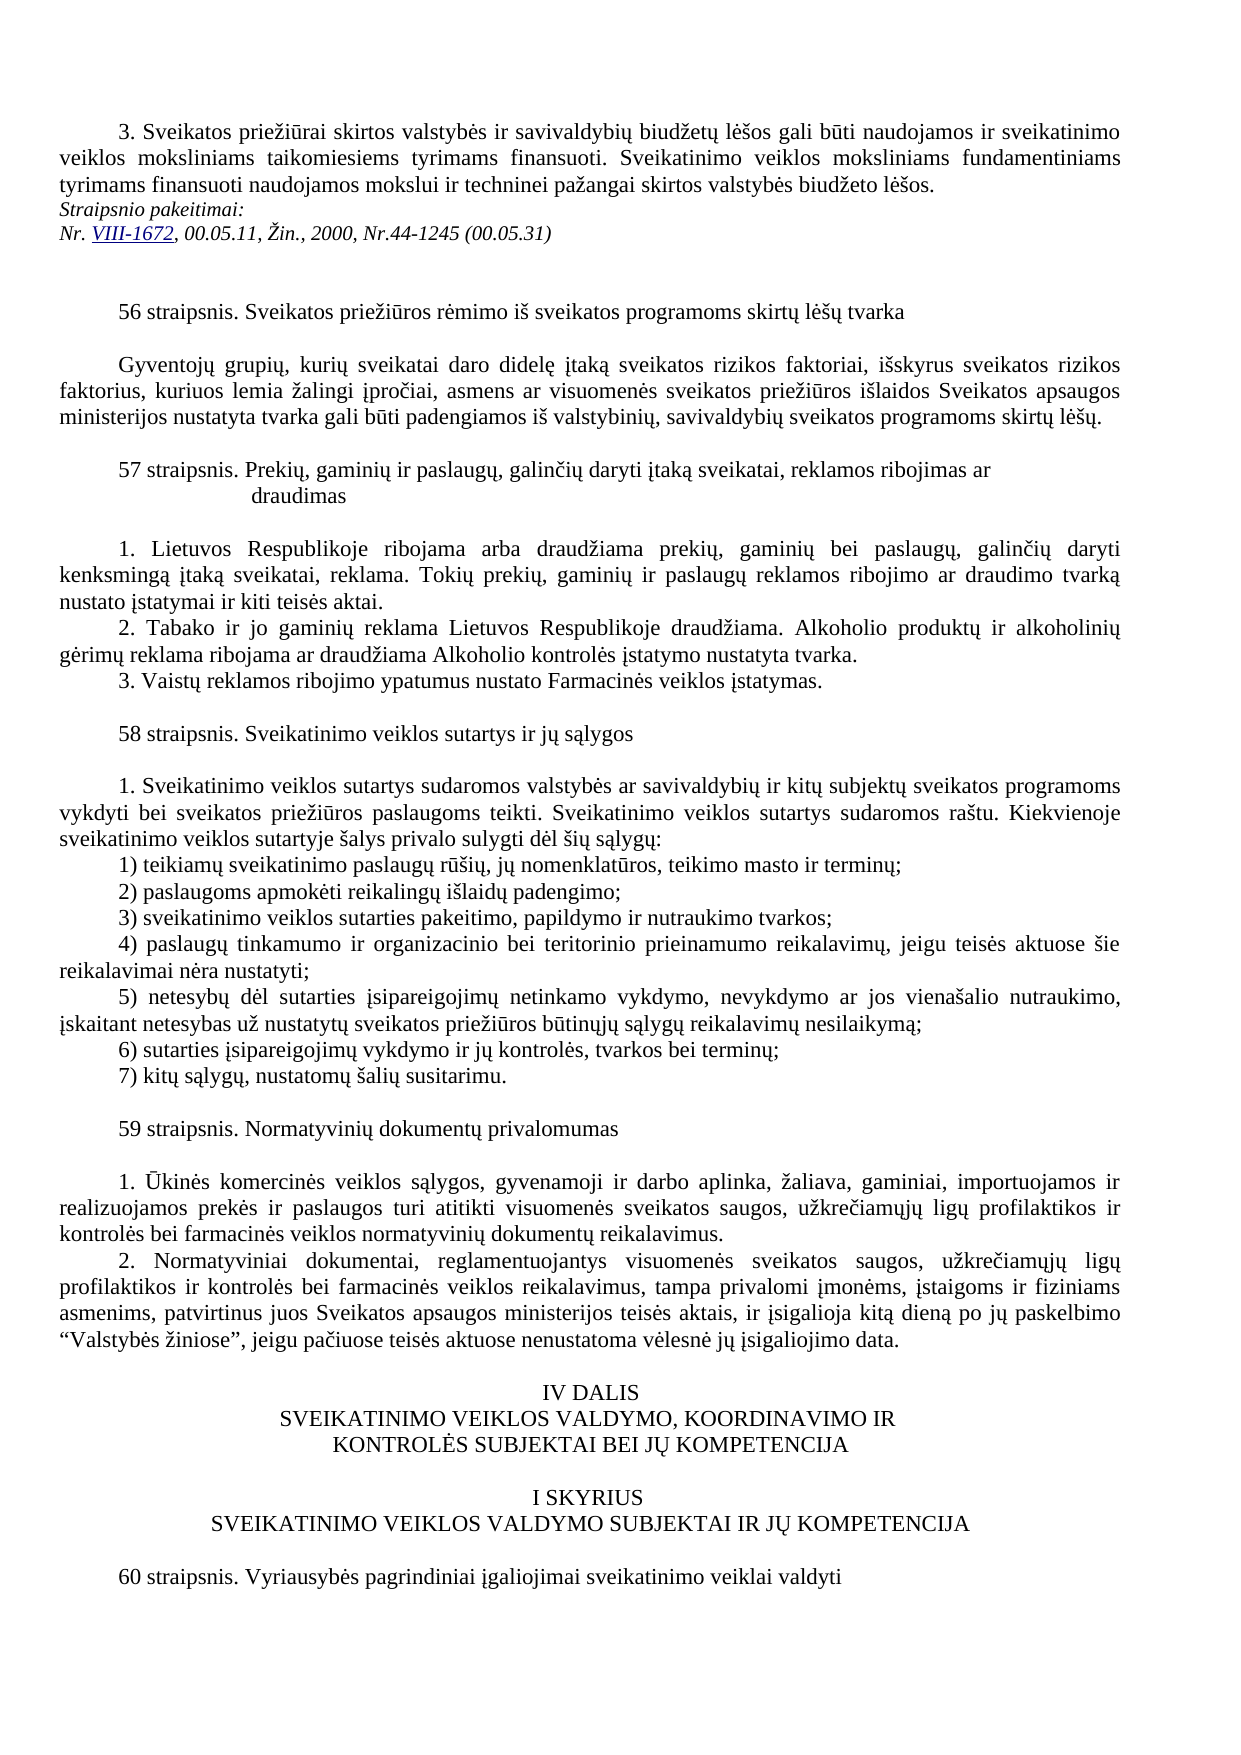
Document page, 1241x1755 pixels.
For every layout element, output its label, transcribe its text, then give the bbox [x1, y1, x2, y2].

text 3) sveikatinimo veiklos sutarties pakeitimo, papildymo ir nutraukimo tvarkos; [59, 904, 1122, 931]
text 1. Sveikatinimo veiklos sutartys sudaromos valstybės ar savivaldybių ir kitų subjektų sveikatos programoms vykdyti bei sveikatos priežiūros paslaugoms teikti. Sveikatinimo veiklos sutartys sudaromos raštu. Kiekvienoje sveikatinimo veiklos sutartyje šalys privalo sulygti dėl šių sąlygų: [59, 772, 1122, 851]
text 2. Tabako ir jo gaminių reklama Lietuvos Respublikoje draudžiama. Alkoholio produktų ir alkoholinių gėrimų reklama ribojama ar draudžiama Alkoholio kontrolės įstatymo nustatyta tvarka. [59, 614, 1122, 667]
text 3. Vaistų reklamos ribojimo ypatumus nustato Farmacinės veiklos įstatymas. [59, 667, 1122, 693]
text I SKYRIUS [59, 1484, 1122, 1510]
text 59 straipsnis. Normatyvinių dokumentų privalomumas [59, 1115, 1122, 1141]
text SVEIKATINIMO VEIKLOS VALDYMO SUBJEKTAI IR JŲ KOMPETENCIJA [59, 1510, 1122, 1537]
text 2) paslaugoms apmokėti reikalingų išlaidų padengimo; [59, 878, 1122, 904]
text 1. Ūkinės komercinės veiklos sąlygos, gyvenamoji ir darbo aplinka, žaliava, gaminiai, importuojamos ir realizuojamos prekės ir paslaugos turi atitikti visuomenės sveikatos saugos, užkrečiamųjų ligų profilaktikos ir kontrolės bei farmacinės veiklos normatyvinių dokumentų reikalavimus. [59, 1168, 1122, 1247]
text 1. Lietuvos Respublikoje ribojama arba draudžiama prekių, gaminių bei paslaugų, galinčių daryti kenksmingą įtaką sveikatai, reklama. Tokių prekių, gaminių ir paslaugų reklamos ribojimo ar draudimo tvarką nustato įstatymai ir kiti teisės aktai. [59, 535, 1122, 614]
text Gyventojų grupių, kurių sveikatai daro didelę įtaką sveikatos rizikos faktoriai, išskyrus sveikatos rizikos faktorius, kuriuos lemia žalingi įpročiai, asmens ar visuomenės sveikatos priežiūros išlaidos Sveikatos apsaugos ministerijos nustatyta tvarka gali būti padengiamos iš valstybinių, savivaldybių sveikatos programoms skirtų lėšų. [59, 351, 1122, 430]
text 60 straipsnis. Vyriausybės pagrindiniai įgaliojimai sveikatinimo veiklai valdyti [59, 1563, 1122, 1589]
text IV DALIS [59, 1378, 1122, 1405]
text SVEIKATINIMO VEIKLOS VALDYMO, KOORDINAVIMO IR [59, 1405, 1122, 1431]
text draudimas [251, 482, 1122, 509]
text 5) netesybų dėl sutarties įsipareigojimų netinkamo vykdymo, nevykdymo ar jos vienašalio nutraukimo, įskaitant netesybas už nustatytų sveikatos priežiūros būtinųjų sąlygų reikalavimų nesilaikymą; [59, 983, 1122, 1036]
text 6) sutarties įsipareigojimų vykdymo ir jų kontrolės, tvarkos bei terminų; [59, 1036, 1122, 1062]
text 57 straipsnis. Prekių, gaminių ir paslaugų, galinčių daryti įtaką sveikatai, reklamos ribojimas ar [118, 456, 1122, 482]
text 4) paslaugų tinkamumo ir organizacinio bei teritorinio prieinamumo reikalavimų, jeigu teisės aktuose šie reikalavimai nėra nustatyti; [59, 931, 1122, 983]
text 3. Sveikatos priežiūrai skirtos valstybės ir savivaldybių biudžetų lėšos gali būti naudojamos ir sveikatinimo veiklos moksliniams taikomiesiems tyrimams finansuoti. Sveikatinimo veiklos moksliniams fundamentiniams tyrimams finansuoti naudojamos mokslui ir techninei pažangai skirtos valstybės biudžeto lėšos. [59, 118, 1122, 197]
text Straipsnio pakeitimai: [59, 197, 1122, 221]
text 2. Normatyviniai dokumentai, reglamentuojantys visuomenės sveikatos saugos, užkrečiamųjų ligų profilaktikos ir kontrolės bei farmacinės veiklos reikalavimus, tampa privalomi įmonėms, įstaigoms ir fiziniams asmenims, patvirtinus juos Sveikatos apsaugos ministerijos teisės aktais, ir įsigalioja kitą dieną po jų paskelbimo “Valstybės žiniose”, jeigu pačiuose teisės aktuose nenustatoma vėlesnė jų įsigaliojimo data. [59, 1247, 1122, 1352]
text 7) kitų sąlygų, nustatomų šalių susitarimu. [59, 1062, 1122, 1089]
text 1) teikiamų sveikatinimo paslaugų rūšių, jų nomenklatūros, teikimo masto ir terminų; [59, 851, 1122, 878]
text 58 straipsnis. Sveikatinimo veiklos sutartys ir jų sąlygos [59, 720, 1122, 746]
text Nr. VIII-1672, 00.05.11, Žin., 2000, Nr.44-1245 (00.05.31) [59, 221, 1122, 245]
text 56 straipsnis. Sveikatos priežiūros rėmimo iš sveikatos programoms skirtų lėšų tvarka [118, 298, 1122, 324]
text KONTROLĖS SUBJEKTAI BEI JŲ KOMPETENCIJA [59, 1431, 1122, 1458]
